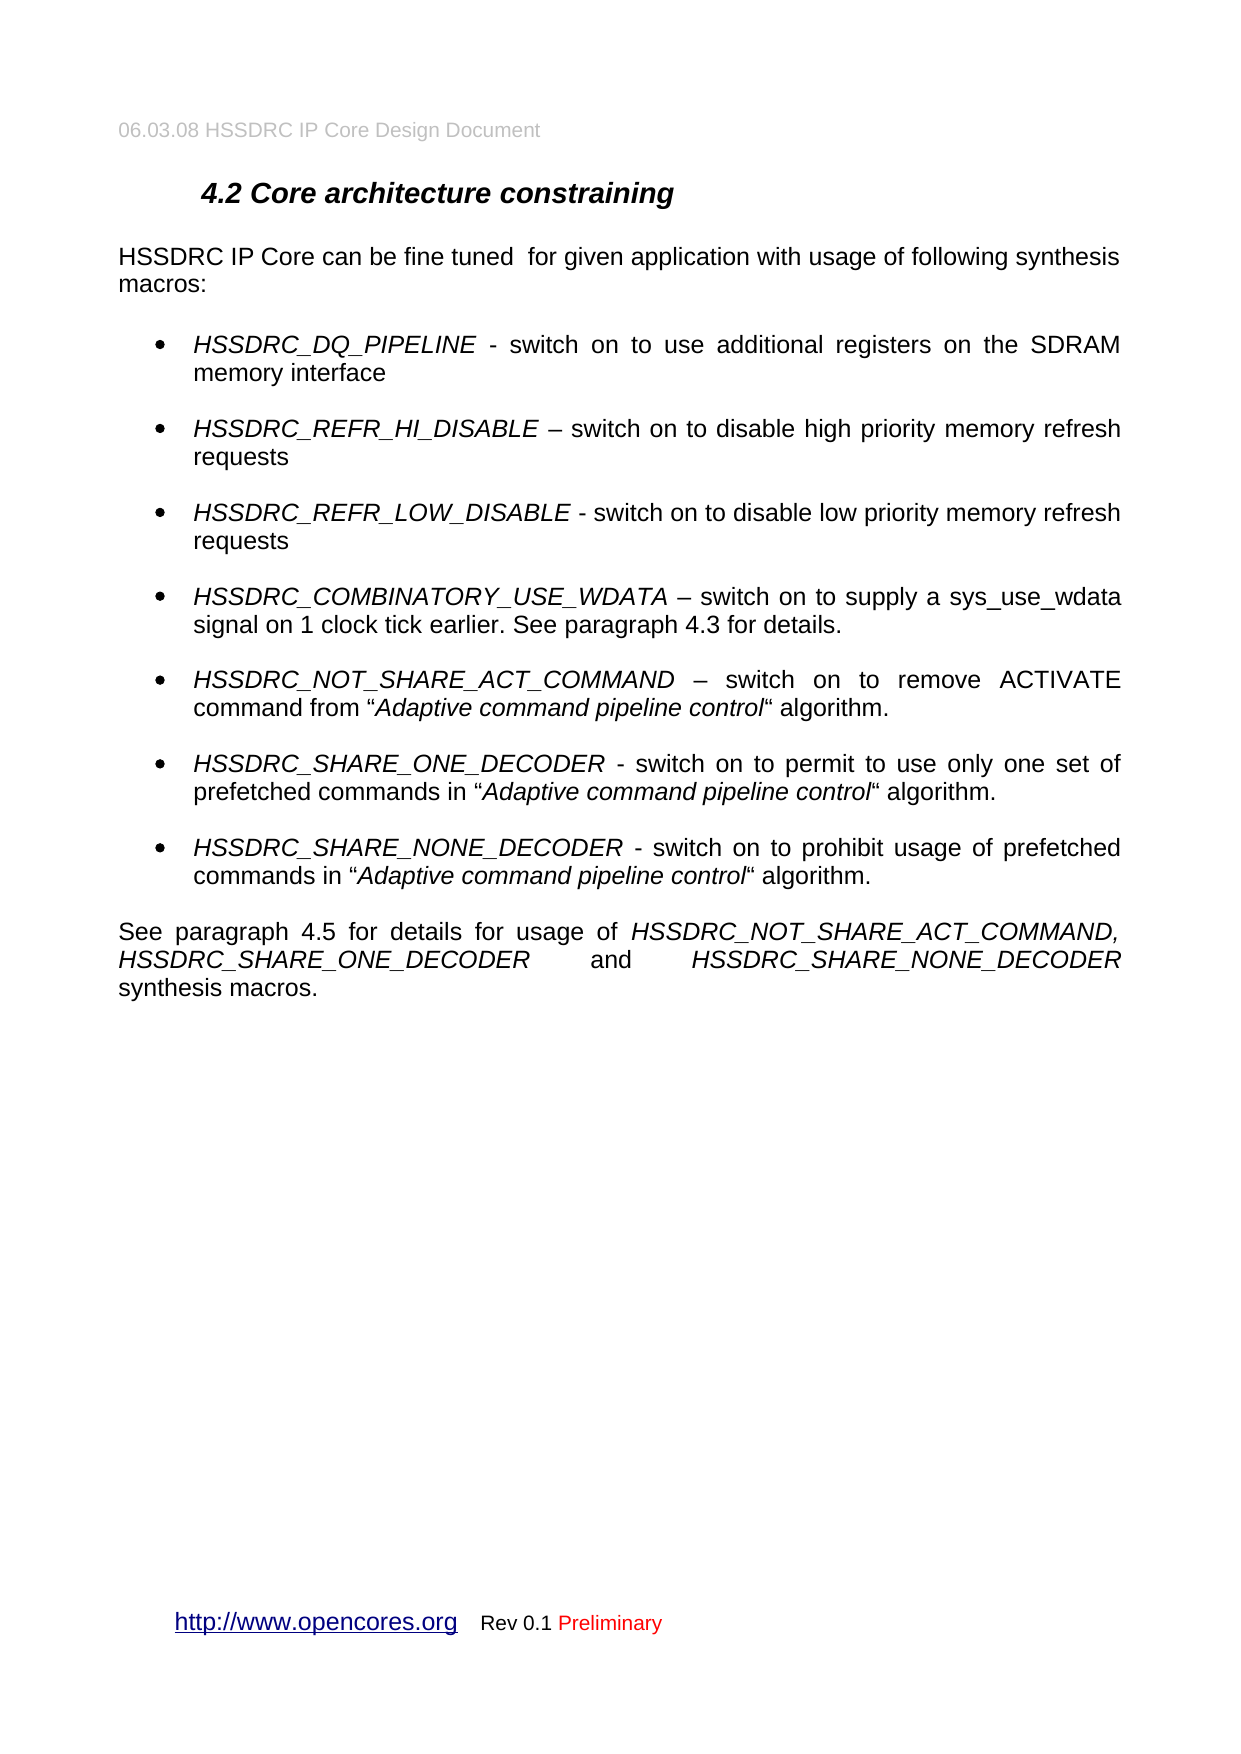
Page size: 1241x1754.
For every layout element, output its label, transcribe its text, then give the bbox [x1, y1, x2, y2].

list HSSDRC_SHARE_ONE_DECODER - switch on to permit to use only one set of prefetched commands in “Adaptive command pipeline control“ algorithm. [156, 750, 1122, 806]
list HSSDRC_REFR_LOW_DISABLE - switch on to disable low priority memory refresh requests [156, 498, 1122, 554]
list HSSDRC_NOT_SHARE_ACT_COMMAND – switch on to remove ACTIVATE command from “Adaptive command pipeline control“ algorithm. [156, 666, 1122, 722]
list HSSDRC_SHARE_NONE_DECODER - switch on to prohibit usage of prefetched commands in “Adaptive command pipeline control“ algorithm. [156, 834, 1122, 890]
text HSSDRC IP Core can be fine tuned for given application with usage of following synthesis macros: [118, 242, 1122, 298]
list HSSDRC_REFR_HI_DISABLE – switch on to disable high priority memory refresh requests [156, 415, 1122, 471]
list HSSDRC_DQ_PIPELINE - switch on to use additional registers on the SDRAM memory interface [156, 331, 1122, 387]
list Core architecture constraining [193, 177, 1122, 210]
list HSSDRC_COMBINATORY_USE_WDATA – switch on to supply a sys_use_wdata signal on 1 clock tick earlier. See paragraph 4.3 for details. [156, 582, 1122, 638]
text See paragraph 4.5 for details for usage of HSSDRC_NOT_SHARE_ACT_COMMAND, HSSDRC_SHARE_ONE_DECODER and HSSDRC_SHARE_NONE_DECODER synthesis macros. [118, 918, 1122, 1002]
